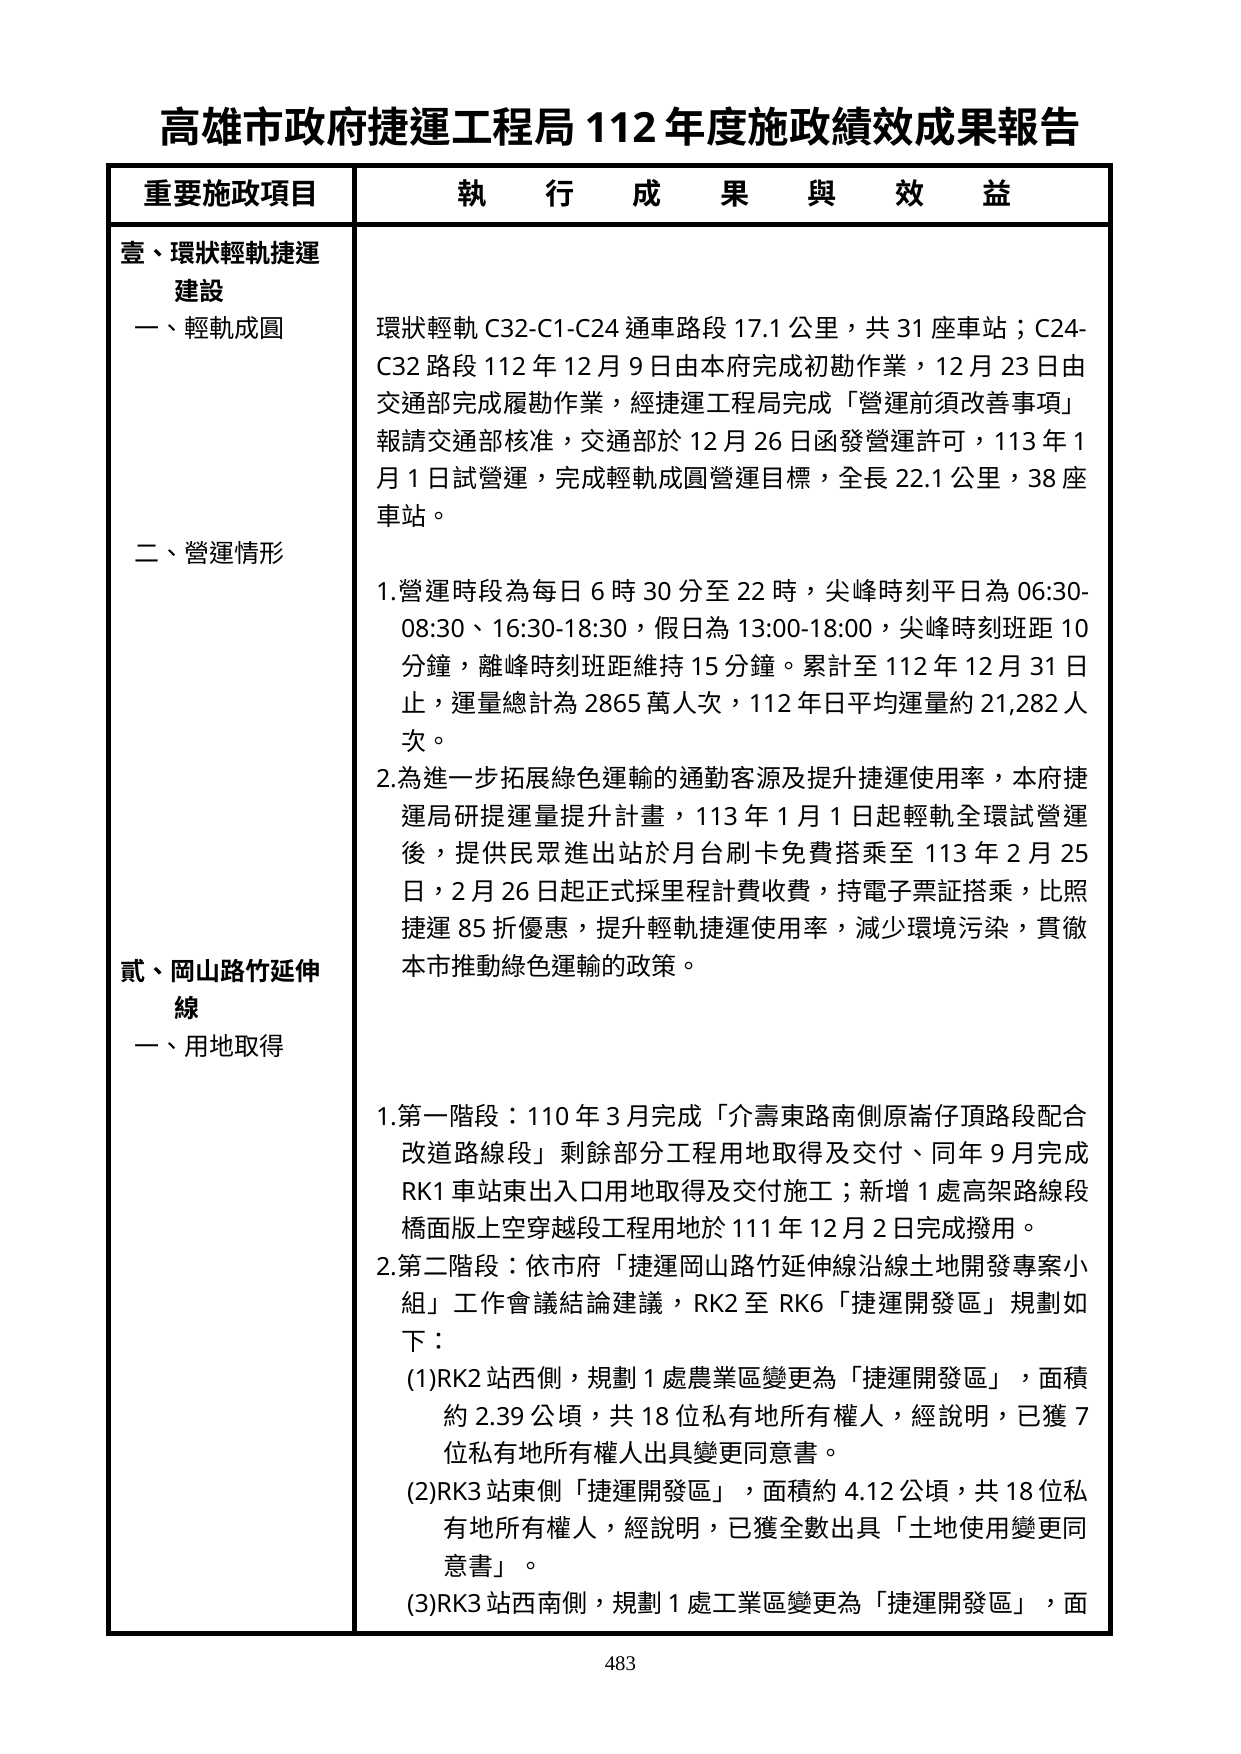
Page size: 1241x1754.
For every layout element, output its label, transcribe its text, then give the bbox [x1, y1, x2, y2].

table_cell 壹、環狀輕軌捷運建設 一、輕軌成圓 二、營運情形 貳、岡山路竹延伸線 一、用地取得 [111, 227, 352, 1631]
text 高雄市政府捷運工程局112年度施政績效成果報告 [109, 113, 1131, 150]
table_header 執 行 成 果 與 效 益 [357, 168, 1108, 222]
table_header 重要施政項目 [111, 168, 352, 222]
table_cell 環狀輕軌C32-C1-C24通車路段17.1公里，共31座車站；C24-C32路段112年12月9日由本府完成初勘作業，12月23日由交通部完成履勘作業，經捷運工程局完成「營運前須改善事項」報請交通部核准，交通部於12月26日函發營運許可，113年1月1日試營運，完成輕軌成圓營運目標，全長22.1公里，38座車站。 1.營運時段為每日6時30分至22時，尖峰時刻平日為06:30-08:30、16:30-18:30，假日為13:00-18:00，尖峰時刻班距10分鐘，離峰時刻班距維持15分鐘。累計至112年12月31日止，運量總計為2865萬人次，112年日平均運量約21,282人次。 2.為進一步拓展綠色運輸的通勤客源及提升捷運使用率，本府捷運局研提運量提升計畫，113年1月1日起輕軌全環試營運後，提供民眾進出站於月台刷卡免費搭乘至113年2月25日，2月26日起正式採里程計費收費，持電子票証搭乘，比照捷運85折優惠，提升輕軌捷運使用率，減少環境污染，貫徹本市推動綠色運輸的政策。 1.第一階段：110年3月完成「介壽東路南側原崙仔頂路段配合改道路線段」剩餘部分工程用地取得及交付、同年9月完成RK1車站東出入口用地取得及交付施工；新增1處高架路線段橋面版上空穿越段工程用地於111年12月2日完成撥用。 2.第二階段：依市府「捷運岡山路竹延伸線沿線土地開發專案小組」工作會議結論建議，RK2至 RK6「捷運開發區」規劃如下： (1)RK2站西側，規劃1處農業區變更為「捷運開發區」，面積約2.39公頃，共18位私有地所有權人，經說明，已獲7位私有地所有權人出具變更同意書。 (2)RK3站東側「捷運開發區」，面積約4.12公頃，共18位私有地所有權人，經說明，已獲全數出具「土地使用變更同意書」。 (3)RK3站西南側，規劃1處工業區變更為「捷運開發區」，面 [357, 227, 1108, 1631]
